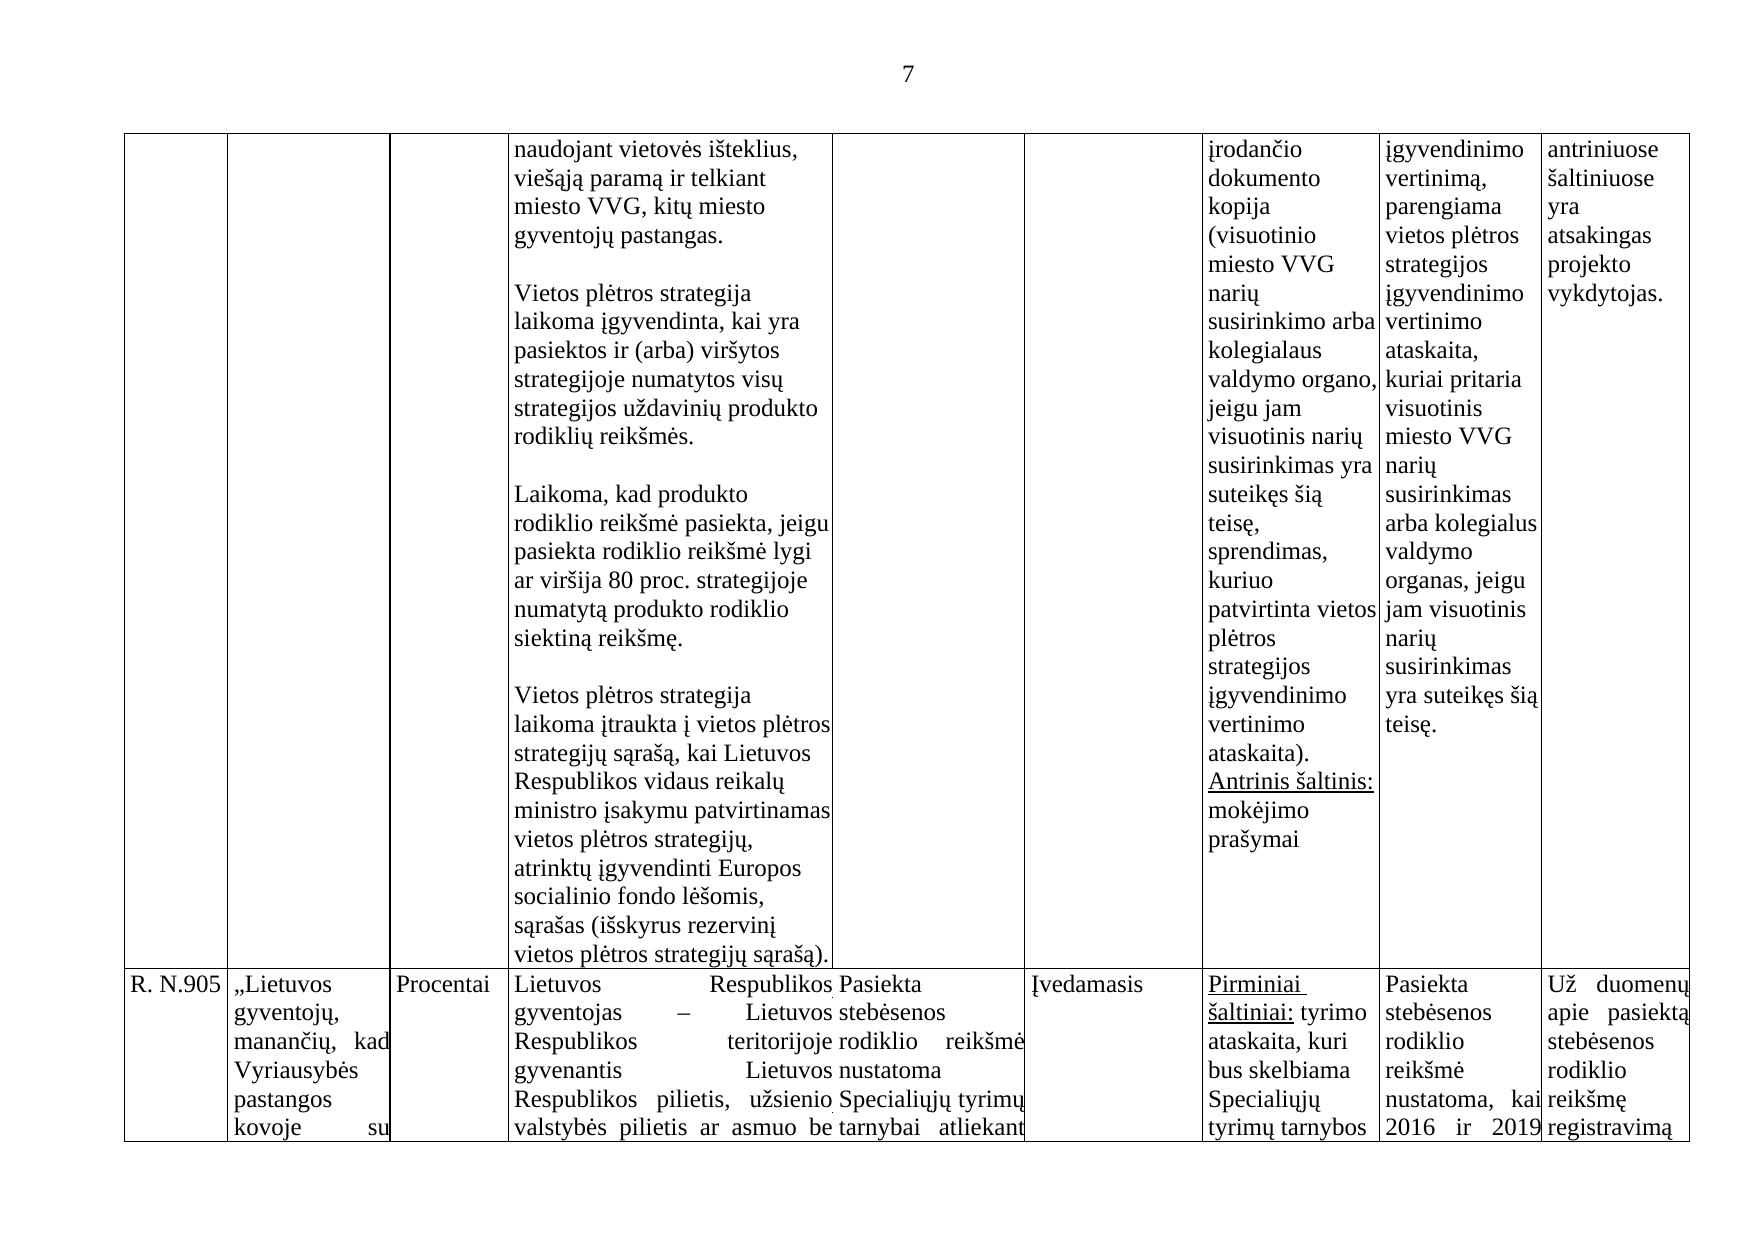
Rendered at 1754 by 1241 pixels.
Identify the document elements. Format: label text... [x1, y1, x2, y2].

table_cell Pasiekta stebėsenos rodiklio reikšmė nustatoma Specialiųjų tyrimų tarnybai atliekant [833, 969, 1024, 1141]
table_cell įrodančio dokumento kopija (visuotinio miesto VVG narių susirinkimo arba kolegialaus valdymo organo, jeigu jam visuotinis narių susirinkimas yra suteikęs šią teisę, sprendimas, kuriuo patvirtinta vietos plėtros strategijos įgyvendinimo vertinimo ataskaita). Antrinis šaltinis: mokėjimo prašymai [1203, 134, 1379, 968]
table_cell Lietuvos Respublikos gyventojas – Lietuvos Respublikos teritorijoje gyvenantis Lietuvos Respublikos pilietis, užsienio valstybės pilietis ar asmuo be [509, 969, 832, 1141]
table_cell įgyvendinimo vertinimą, parengiama vietos plėtros strategijos įgyvendinimo vertinimo ataskaita, kuriai pritaria visuotinis miesto VVG narių susirinkimas arba kolegialus valdymo organas, jeigu jam visuotinis narių susirinkimas yra suteikęs šią teisę. [1380, 134, 1541, 968]
table_cell Už duomenų apie pasiektą stebėsenos rodiklio reikšmę registravimą [1542, 969, 1689, 1141]
table_cell [1025, 134, 1202, 968]
table_cell antriniuose šaltiniuose yra atsakingas projekto vykdytojas. [1542, 134, 1689, 968]
table_cell Pirminiai šaltiniai: tyrimo ataskaita, kuri bus skelbiama Specialiųjų tyrimų tarnybos [1203, 969, 1379, 1141]
table_cell [391, 134, 508, 968]
table_cell R. N.905 [125, 969, 227, 1141]
table_cell naudojant vietovės išteklius, viešąją paramą ir telkiant miesto VVG, kitų miesto gyventojų pastangas. Vietos plėtros strategija laikoma įgyvendinta, kai yra pasiektos ir (arba) viršytos strategijoje numatytos visų strategijos uždavinių produkto rodiklių reikšmės. Laikoma, kad produkto rodiklio reikšmė pasiekta, jeigu pasiekta rodiklio reikšmė lygi ar viršija 80 proc. strategijoje numatytą produkto rodiklio siektiną reikšmę. Vietos plėtros strategija laikoma įtraukta į vietos plėtros strategijų sąrašą, kai Lietuvos Respublikos vidaus reikalų ministro įsakymu patvirtinamas vietos plėtros strategijų, atrinktų įgyvendinti Europos socialinio fondo lėšomis, sąrašas (išskyrus rezervinį vietos plėtros strategijų sąrašą). [509, 134, 832, 968]
table_cell Įvedamasis [1025, 969, 1202, 1141]
table_cell „Lietuvos gyventojų, manančių, kad Vyriausybės pastangos kovoje su [228, 969, 389, 1141]
table_cell [228, 134, 389, 968]
table_cell [833, 134, 1024, 968]
table_cell Pasiekta stebėsenos rodiklio reikšmė nustatoma, kai 2016 ir 2019 [1380, 969, 1541, 1141]
table_cell [125, 134, 227, 968]
table_cell Procentai [391, 969, 508, 1141]
